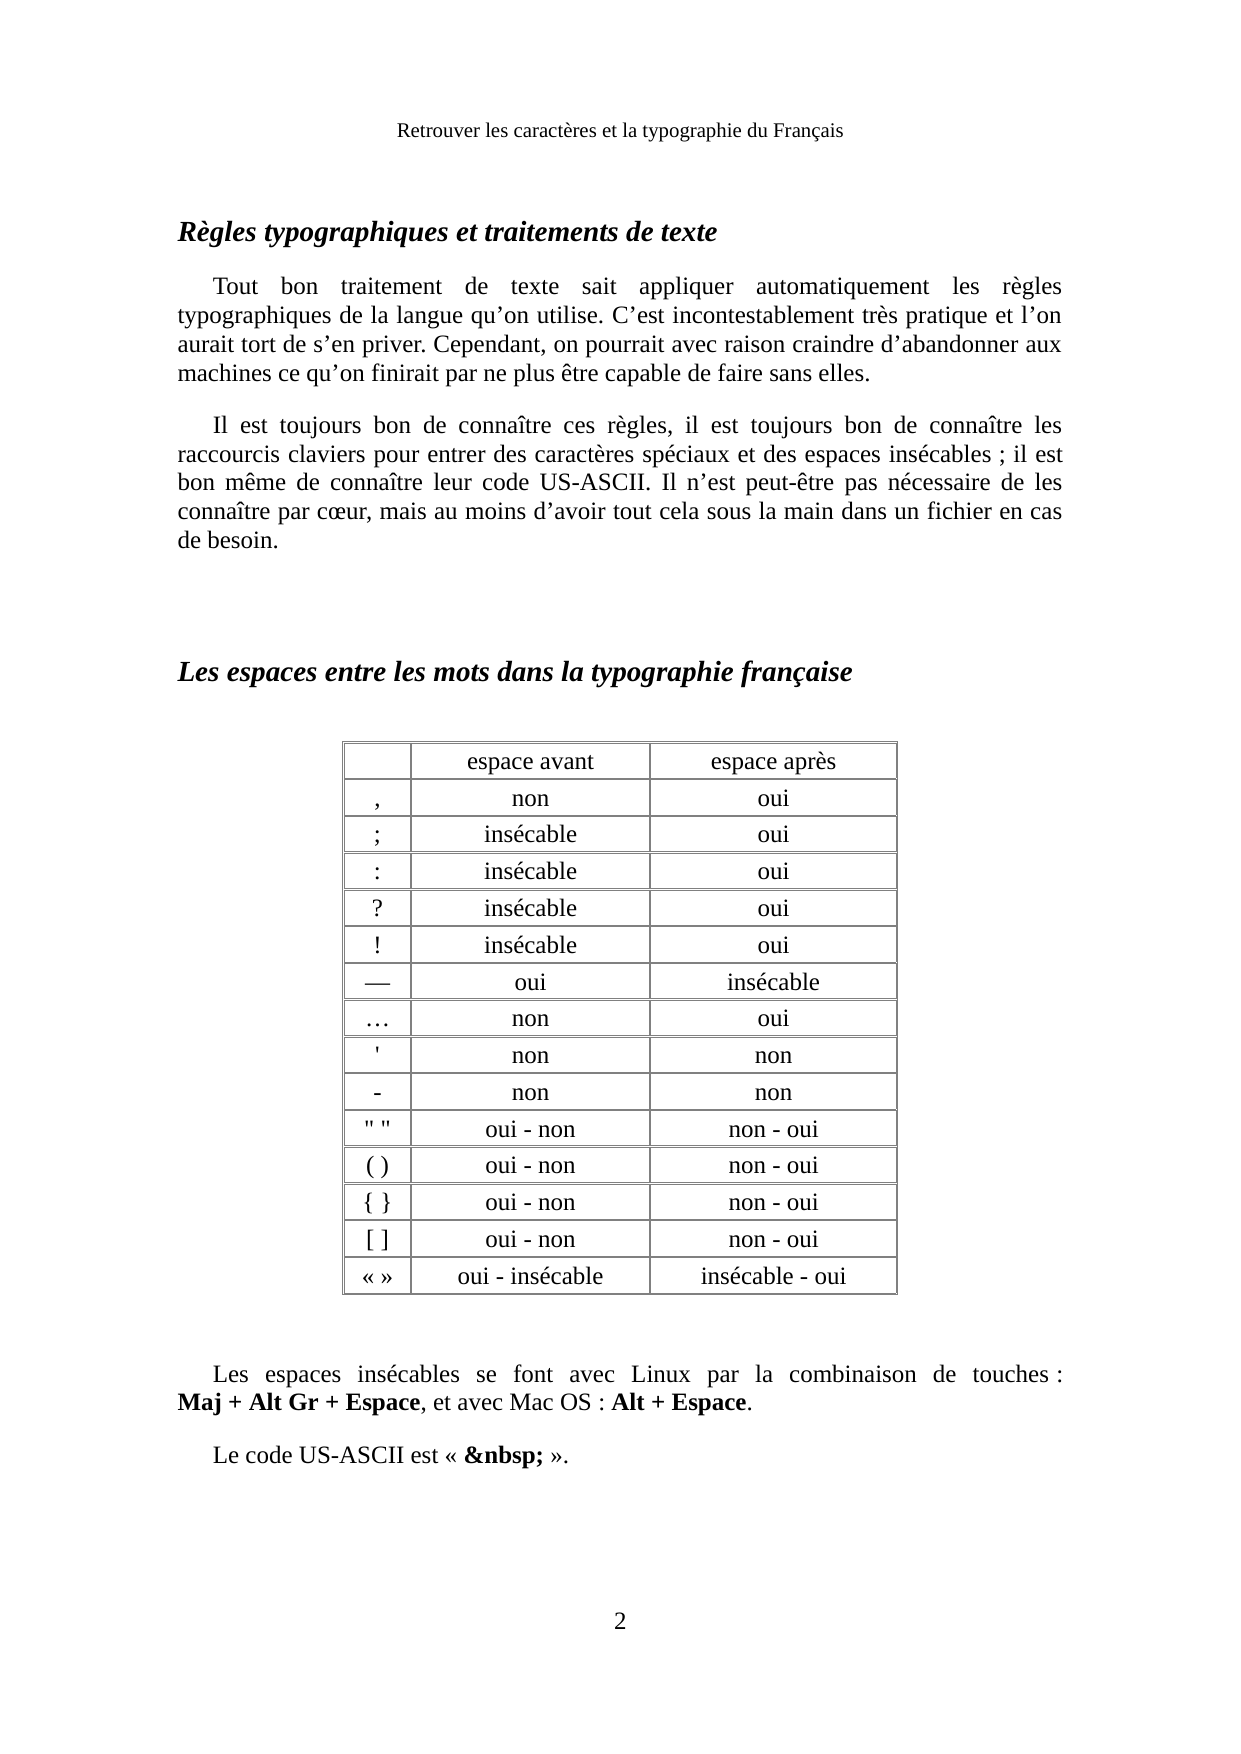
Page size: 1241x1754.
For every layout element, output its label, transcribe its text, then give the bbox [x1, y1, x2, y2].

table_cell , [345, 780, 410, 814]
table_cell - [345, 1074, 410, 1109]
table_cell oui [651, 780, 896, 814]
table_cell oui [412, 964, 649, 998]
table_header espace avant [412, 744, 649, 778]
table_cell … [345, 1001, 410, 1035]
table_cell non [651, 1038, 896, 1072]
table_cell oui - non [412, 1185, 649, 1219]
table_cell insécable [412, 927, 649, 962]
table_cell oui [651, 817, 896, 851]
table_cell « » [345, 1258, 410, 1292]
table_cell oui [651, 927, 896, 962]
table_cell insécable [412, 854, 649, 888]
table_cell non [412, 1038, 649, 1072]
table_cell insécable [651, 964, 896, 998]
table_cell oui [651, 891, 896, 925]
table_cell : [345, 854, 410, 888]
table_cell oui - non [412, 1111, 649, 1145]
text Les espaces insécables se font avec Linux par la combinaison de touches : Maj + Alt Gr + Espace, et avec Mac OS : Alt + Espace. [177, 1359, 1063, 1416]
table_cell ? [345, 891, 410, 925]
table_cell oui - insécable [412, 1258, 649, 1292]
table_cell insécable [412, 817, 649, 851]
table_cell insécable - oui [651, 1258, 896, 1292]
table_cell — [345, 964, 410, 998]
table_cell non [412, 780, 649, 814]
table_cell non [651, 1074, 896, 1109]
table_cell insécable [412, 891, 649, 925]
table_cell non - oui [651, 1221, 896, 1256]
table_cell oui [651, 854, 896, 888]
table_cell non [412, 1001, 649, 1035]
table_cell non [412, 1074, 649, 1109]
text Il est toujours bon de connaître ces règles, il est toujours bon de connaître les raccourcis claviers pour entrer des caractères spéciaux et des espaces insécables ; il est bon même de connaître leur code US-ASCII. Il n’est peut-être pas nécessaire de les connaître par cœur, mais au moins d’avoir tout cela sous la main dans un fichier en cas de besoin. [177, 410, 1063, 554]
table_header [345, 744, 410, 778]
table_cell ; [345, 817, 410, 851]
table_cell { } [345, 1185, 410, 1219]
table_cell oui - non [412, 1221, 649, 1256]
table_cell ' [345, 1038, 410, 1072]
table_cell ( ) [345, 1148, 410, 1182]
table_cell non - oui [651, 1148, 896, 1182]
subtitle Règles typographiques et traitements de texte [177, 214, 1063, 247]
table_cell oui - non [412, 1148, 649, 1182]
text Tout bon traitement de texte sait appliquer automatiquement les règles typographiques de la langue qu’on utilise. C’est incontestablement très pratique et l’on aurait tort de s’en priver. Cependant, on pourrait avec raison craindre d’abandonner aux machines ce qu’on finirait par ne plus être capable de faire sans elles. [177, 271, 1063, 386]
table_cell oui [651, 1001, 896, 1035]
subtitle Les espaces entre les mots dans la typographie française [177, 654, 1063, 688]
table_cell non - oui [651, 1111, 896, 1145]
text Le code US-ASCII est « &nbsp; ». [177, 1440, 1063, 1468]
table_cell non - oui [651, 1185, 896, 1219]
table_header espace après [651, 744, 896, 778]
table_cell [ ] [345, 1221, 410, 1256]
table_cell ! [345, 927, 410, 962]
table_cell " " [345, 1111, 410, 1145]
